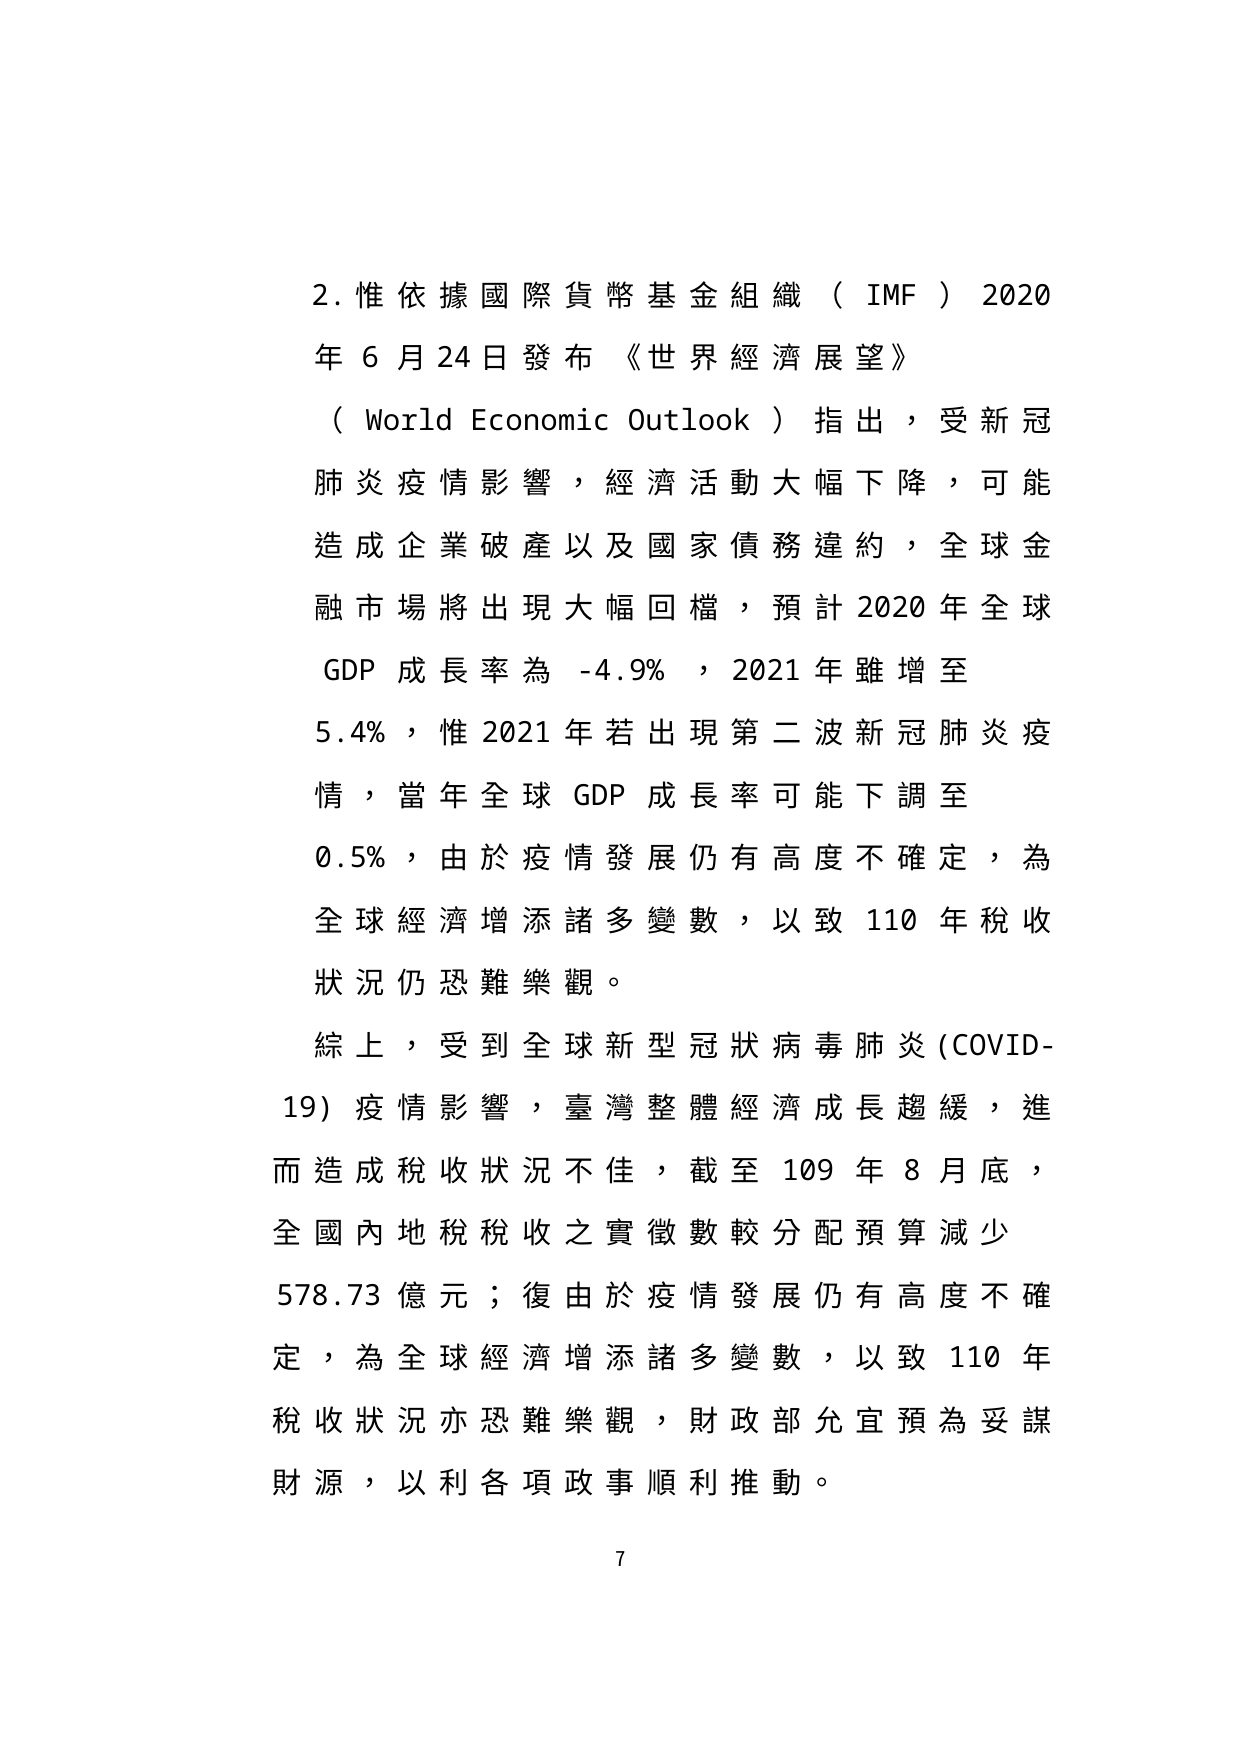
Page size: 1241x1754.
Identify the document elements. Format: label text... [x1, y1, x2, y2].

text 2.惟依據國際貨幣基金組織（IMF）2020年6月24日發布《世界經濟展望》（World Economic Outlook）指出，受新冠肺炎疫情影響，經濟活動大幅下降，可能造成企業破產以及國家債務違約，全球金融市場將出現大幅回檔，預計2020年全球GDP成長率為-4.9%，2021年雖增至5.4%，惟2021年若出現第二波新冠肺炎疫情，當年全球GDP成長率可能下調至0.5%，由於疫情發展仍有高度不確定，為全球經濟增添諸多變數，以致110年稅收狀況仍恐難樂觀。 [271, 252, 1058, 1002]
text 綜上，受到全球新型冠狀病毒肺炎(COVID-19)疫情影響，臺灣整體經濟成長趨緩，進而造成稅收狀況不佳，截至109年8月底，全國內地稅稅收之實徵數較分配預算減少578.73億元；復由於疫情發展仍有高度不確定，為全球經濟增添諸多變數，以致110年稅收狀況亦恐難樂觀，財政部允宜預為妥謀財源，以利各項政事順利推動。 [242, 1002, 1058, 1502]
